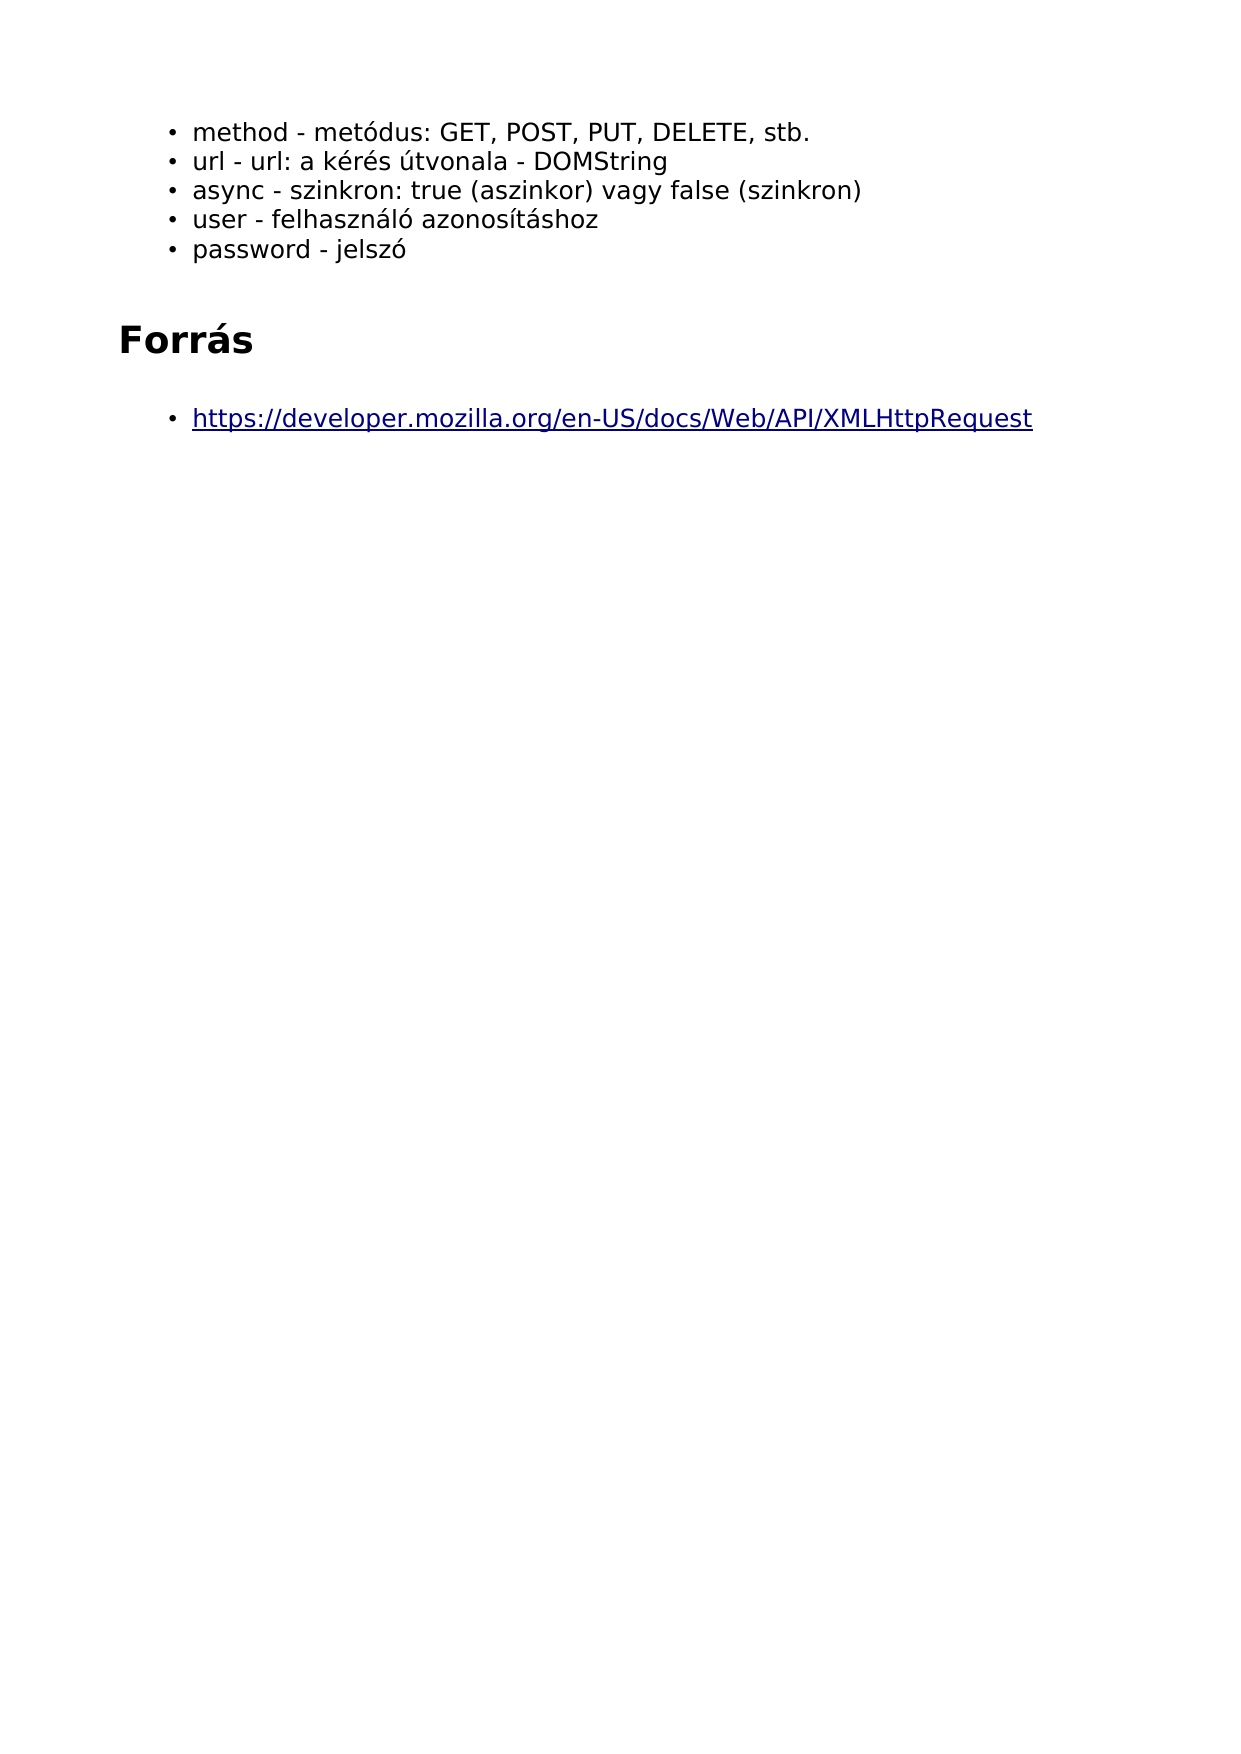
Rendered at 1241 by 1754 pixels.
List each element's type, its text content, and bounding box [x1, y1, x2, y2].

subtitle Forrás [118, 318, 1122, 362]
list url - url: a kérés útvonala - DOMString [177, 147, 1122, 176]
list method - metódus: GET, POST, PUT, DELETE, stb. [177, 118, 1122, 147]
list password - jelszó [177, 235, 1122, 264]
list user - felhasználó azonosításhoz [177, 206, 1122, 235]
list https://developer.mozilla.org/en-US/docs/Web/API/XMLHttpRequest [177, 404, 1122, 433]
list async - szinkron: true (aszinkor) vagy false (szinkron) [177, 176, 1122, 206]
